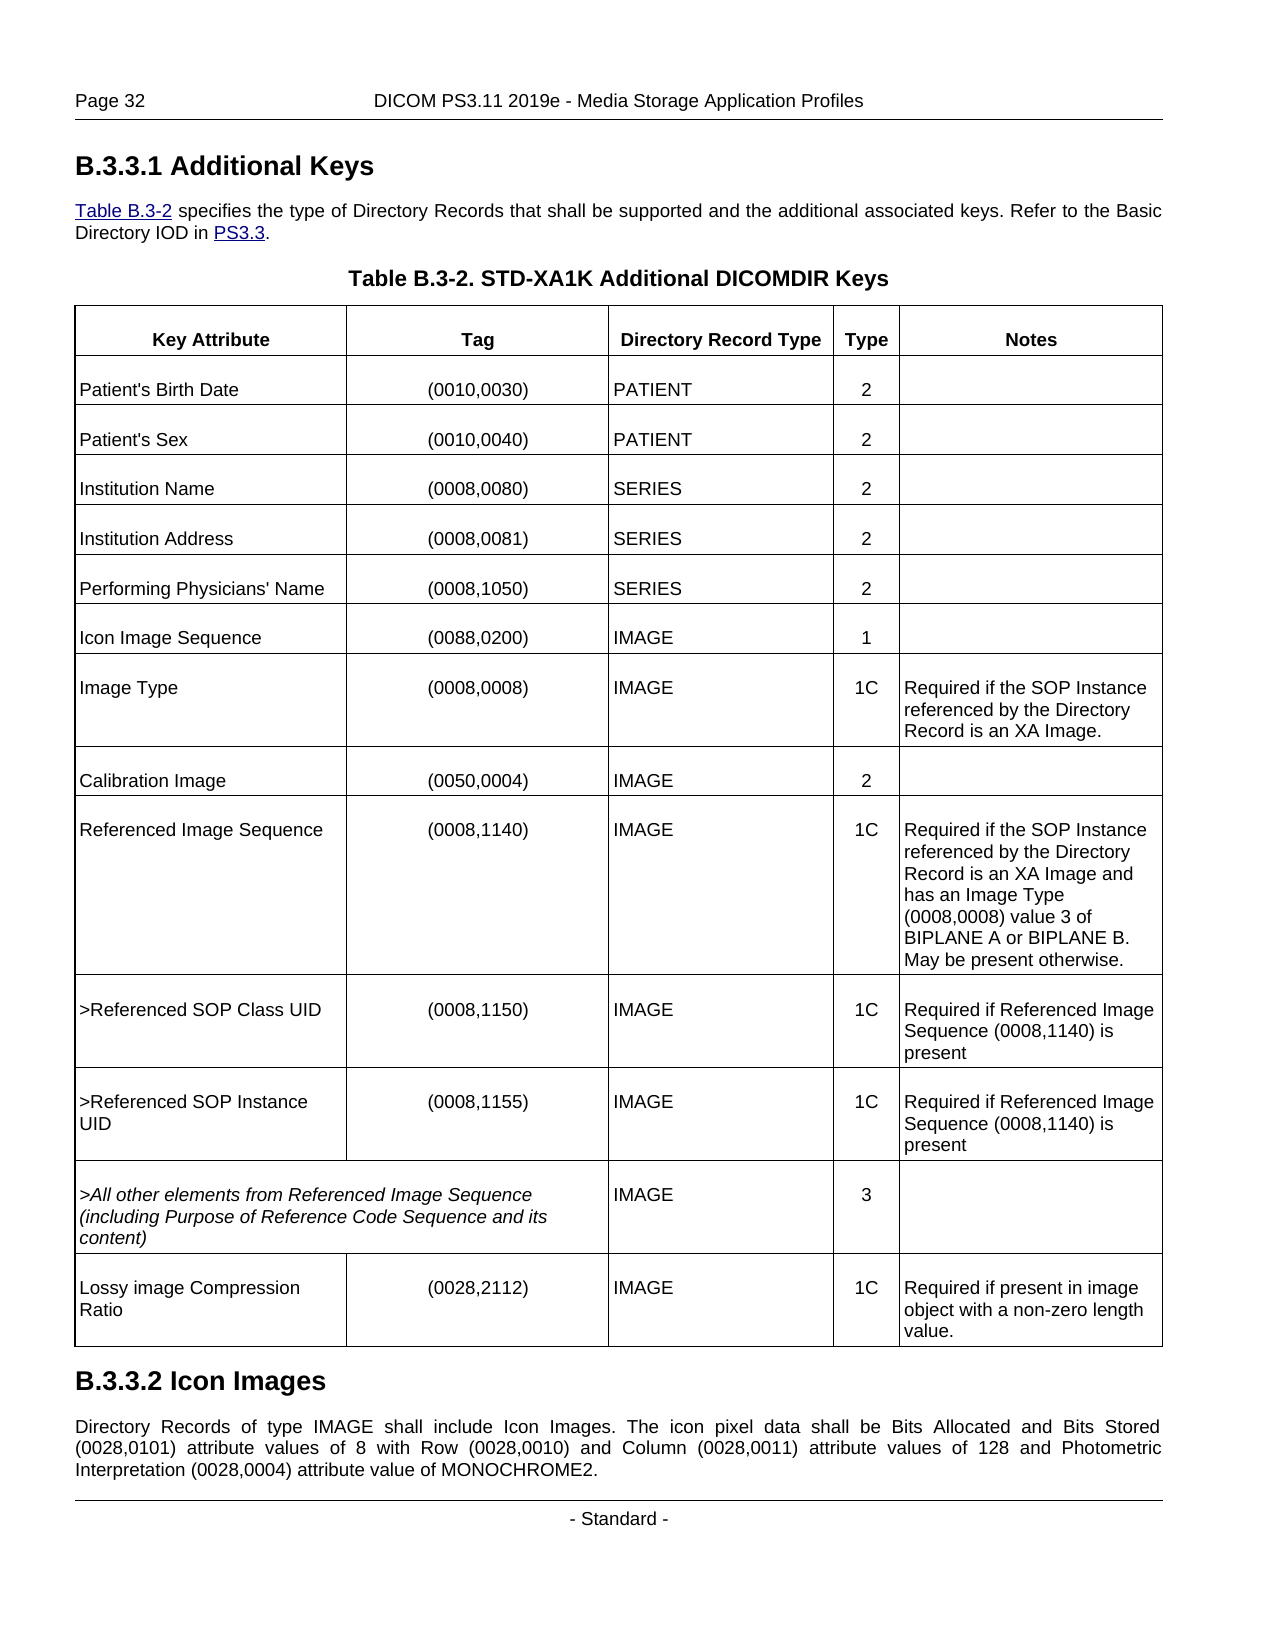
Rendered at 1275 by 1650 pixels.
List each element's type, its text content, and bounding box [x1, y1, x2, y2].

table_cell SERIES [609, 455, 833, 504]
table_cell Required if Referenced Image Sequence (0008,1140) is present [900, 975, 1162, 1067]
table_header Tag [347, 306, 608, 355]
table_cell Patient's Sex [76, 405, 346, 454]
table_cell Performing Physicians' Name [76, 555, 346, 603]
table_cell IMAGE [609, 747, 833, 795]
table_cell 1C [834, 796, 899, 974]
table_cell (0008,1150) [347, 975, 608, 1067]
table_cell Required if the SOP Instance referenced by the Directory Record is an XA Image. [900, 654, 1162, 746]
table_cell >All other elements from Referenced Image Sequence (including Purpose of Reference Code Sequence and its content) [76, 1161, 608, 1253]
text Table B.3-2 specifies the type of Directory Records that shall be supported and the additional associated keys. Refer to the Basic Directory IOD in PS3.3. [75, 200, 1162, 243]
table_header Type [834, 306, 899, 355]
table_cell Icon Image Sequence [76, 604, 346, 653]
table_cell >Referenced SOP Instance UID [76, 1068, 346, 1160]
table_cell 2 [834, 405, 899, 454]
table_cell [900, 505, 1162, 553]
table_cell PATIENT [609, 356, 833, 404]
table_cell SERIES [609, 555, 833, 603]
table_cell [900, 356, 1162, 404]
table_cell 1 [834, 604, 899, 653]
table_cell [900, 555, 1162, 603]
table_cell PATIENT [609, 405, 833, 454]
text Directory Records of type IMAGE shall include Icon Images. The icon pixel data shall be Bits Allocated and Bits Stored (0028,0101) attribute values of 8 with Row (0028,0010) and Column (0028,0011) attribute values of 128 and Photometric Interpretation (0028,0004) attribute value of MONOCHROME2. [75, 1415, 1162, 1480]
table_cell [900, 1161, 1162, 1253]
table_cell (0008,0008) [347, 654, 608, 746]
table_cell IMAGE [609, 796, 833, 974]
table_cell Referenced Image Sequence [76, 796, 346, 974]
table_cell (0010,0030) [347, 356, 608, 404]
table_cell 1C [834, 1254, 899, 1346]
table_header Notes [900, 306, 1162, 355]
table_cell (0008,1140) [347, 796, 608, 974]
table_cell 1C [834, 1068, 899, 1160]
table_cell IMAGE [609, 1254, 833, 1346]
table_cell IMAGE [609, 1161, 833, 1253]
table_cell Required if present in image object with a non-zero length value. [900, 1254, 1162, 1346]
table_cell (0088,0200) [347, 604, 608, 653]
table_cell IMAGE [609, 604, 833, 653]
table_cell (0050,0004) [347, 747, 608, 795]
table_cell IMAGE [609, 975, 833, 1067]
table_cell Required if Referenced Image Sequence (0008,1140) is present [900, 1068, 1162, 1160]
table_cell (0008,0081) [347, 505, 608, 553]
table_cell Image Type [76, 654, 346, 746]
table_cell 2 [834, 747, 899, 795]
table_cell [900, 604, 1162, 653]
table_cell [900, 747, 1162, 795]
table_cell Institution Address [76, 505, 346, 553]
table_cell [900, 455, 1162, 504]
table_header Key Attribute [76, 306, 346, 355]
table_cell (0028,2112) [347, 1254, 608, 1346]
table_cell 2 [834, 356, 899, 404]
table_cell Institution Name [76, 455, 346, 504]
text B.3.3.1 Additional Keys [75, 150, 1162, 181]
table_cell 1C [834, 975, 899, 1067]
table_cell SERIES [609, 505, 833, 553]
table_cell Calibration Image [76, 747, 346, 795]
table_cell IMAGE [609, 1068, 833, 1160]
table_cell Lossy image Compression Ratio [76, 1254, 346, 1346]
table_cell (0008,1155) [347, 1068, 608, 1160]
text B.3.3.2 Icon Images [75, 1365, 1162, 1397]
table_header Directory Record Type [609, 306, 833, 355]
table_cell 2 [834, 455, 899, 504]
table_cell >Referenced SOP Class UID [76, 975, 346, 1067]
table_cell IMAGE [609, 654, 833, 746]
table_cell 1C [834, 654, 899, 746]
table_cell (0008,1050) [347, 555, 608, 603]
table_cell (0010,0040) [347, 405, 608, 454]
table_cell 2 [834, 505, 899, 553]
table_cell 3 [834, 1161, 899, 1253]
table_cell [900, 405, 1162, 454]
table_cell (0008,0080) [347, 455, 608, 504]
text Table B.3-2. STD-XA1K Additional DICOMDIR Keys [75, 266, 1162, 291]
table_cell Patient's Birth Date [76, 356, 346, 404]
table_cell Required if the SOP Instance referenced by the Directory Record is an XA Image and has an Image Type (0008,0008) value 3 of BIPLANE A or BIPLANE B. May be present otherwise. [900, 796, 1162, 974]
table_cell 2 [834, 555, 899, 603]
